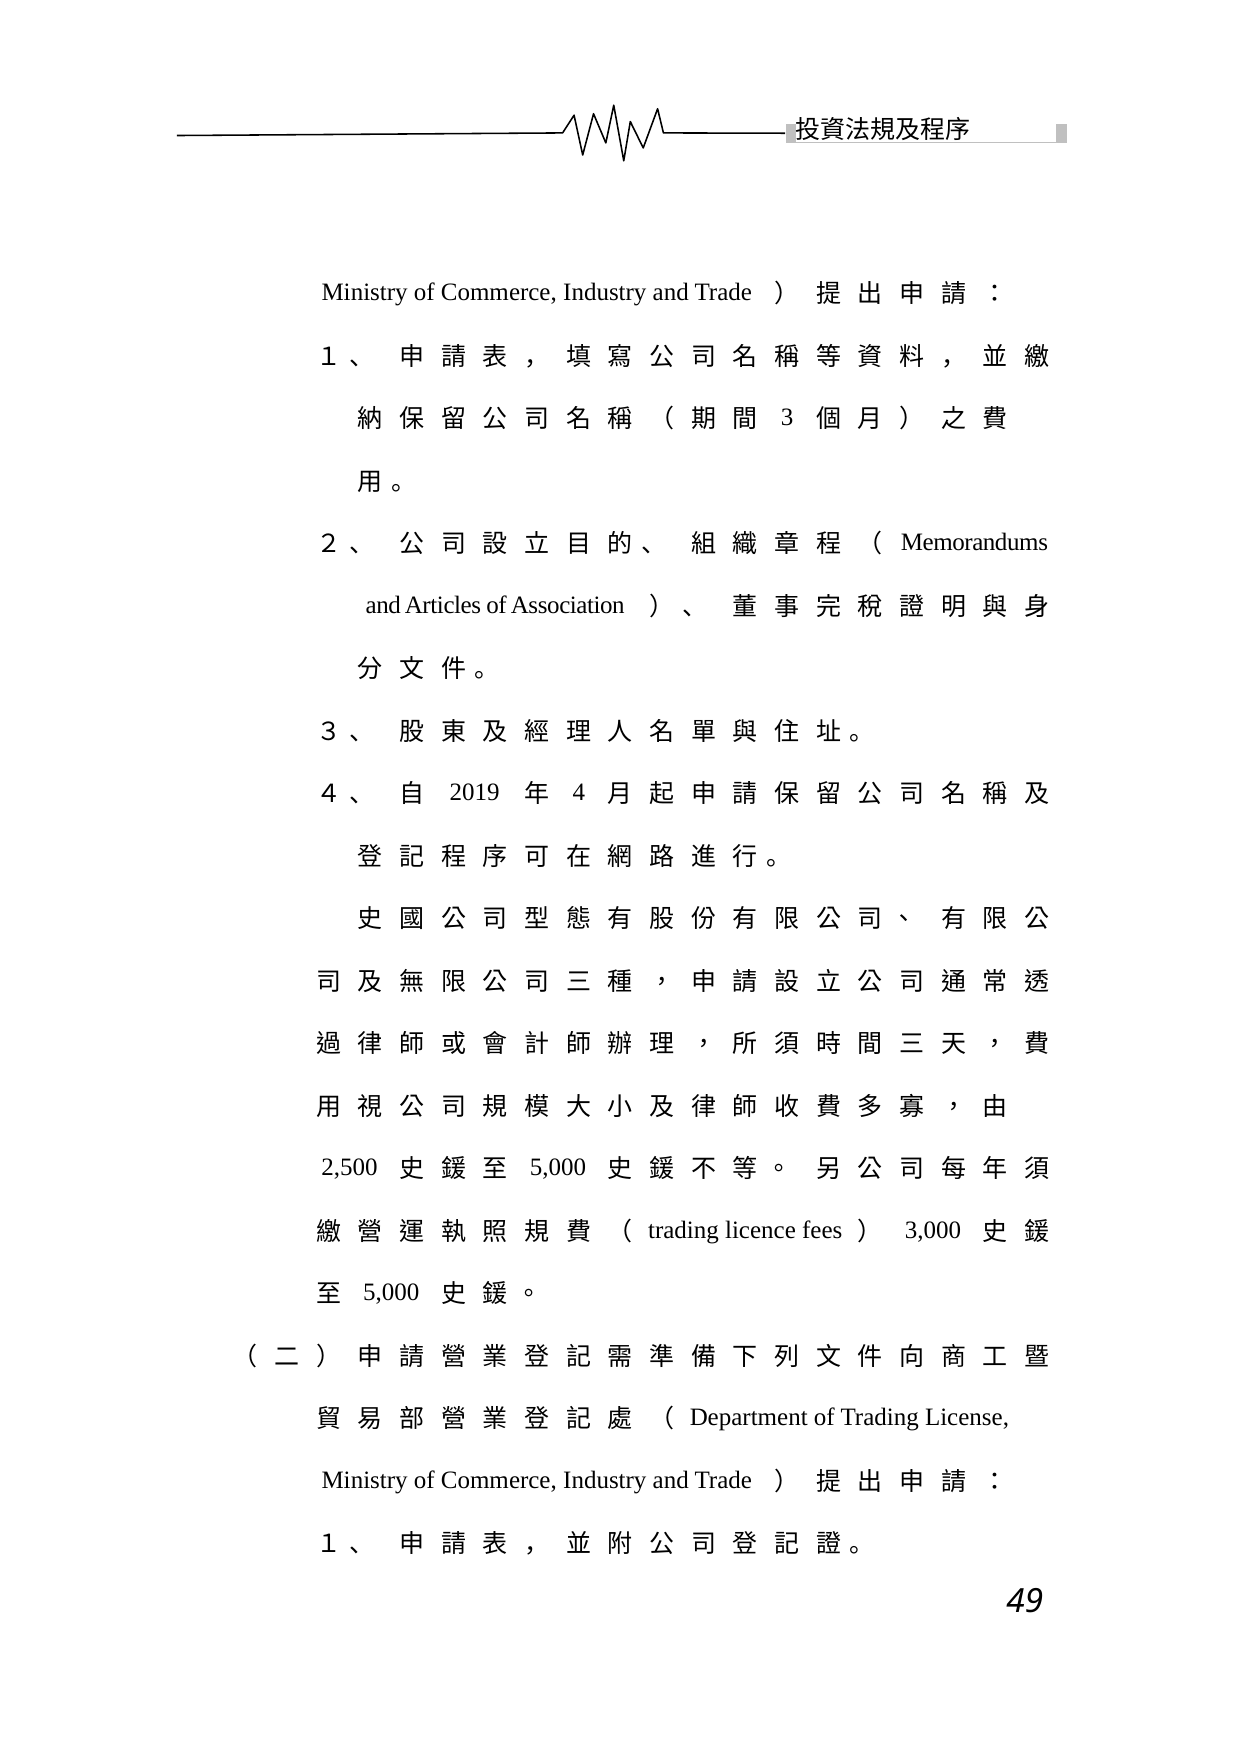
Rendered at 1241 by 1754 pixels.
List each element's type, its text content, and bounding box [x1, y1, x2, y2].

text ４、自2019年4月起申請保留公司名稱及登記程序可在網路進行。 [281, 750, 1058, 875]
text ２、公司設立目的、組織章程（Memorandums and Articles of Association）、董事完稅證明與身分文件。 [281, 500, 1058, 688]
text 史國公司型態有股份有限公司、有限公司及無限公司三種，申請設立公司通常透過律師或會計師辦理，所須時間三天，費用視公司規模大小及律師收費多寡，由2,500史鍰至5,000史鍰不等。另公司每年須繳營運執照規費（trading licence fees）3,000史鍰至5,000史鍰。 [281, 875, 1058, 1313]
text ３、股東及經理人名單與住址。 [281, 688, 1058, 750]
text Ministry of Commerce, Industry and Trade）提出申請： [207, 250, 1058, 313]
text １、申請表，填寫公司名稱等資料，並繳納保留公司名稱（期間3個月）之費用。 [281, 313, 1058, 500]
text １、申請表，並附公司登記證。 [281, 1500, 1058, 1563]
text （二）申請營業登記需準備下列文件向商工暨貿易部營業登記處（Department of Trading License, Ministry of Commerce, Industry and Trade）提出申請： [207, 1313, 1058, 1500]
